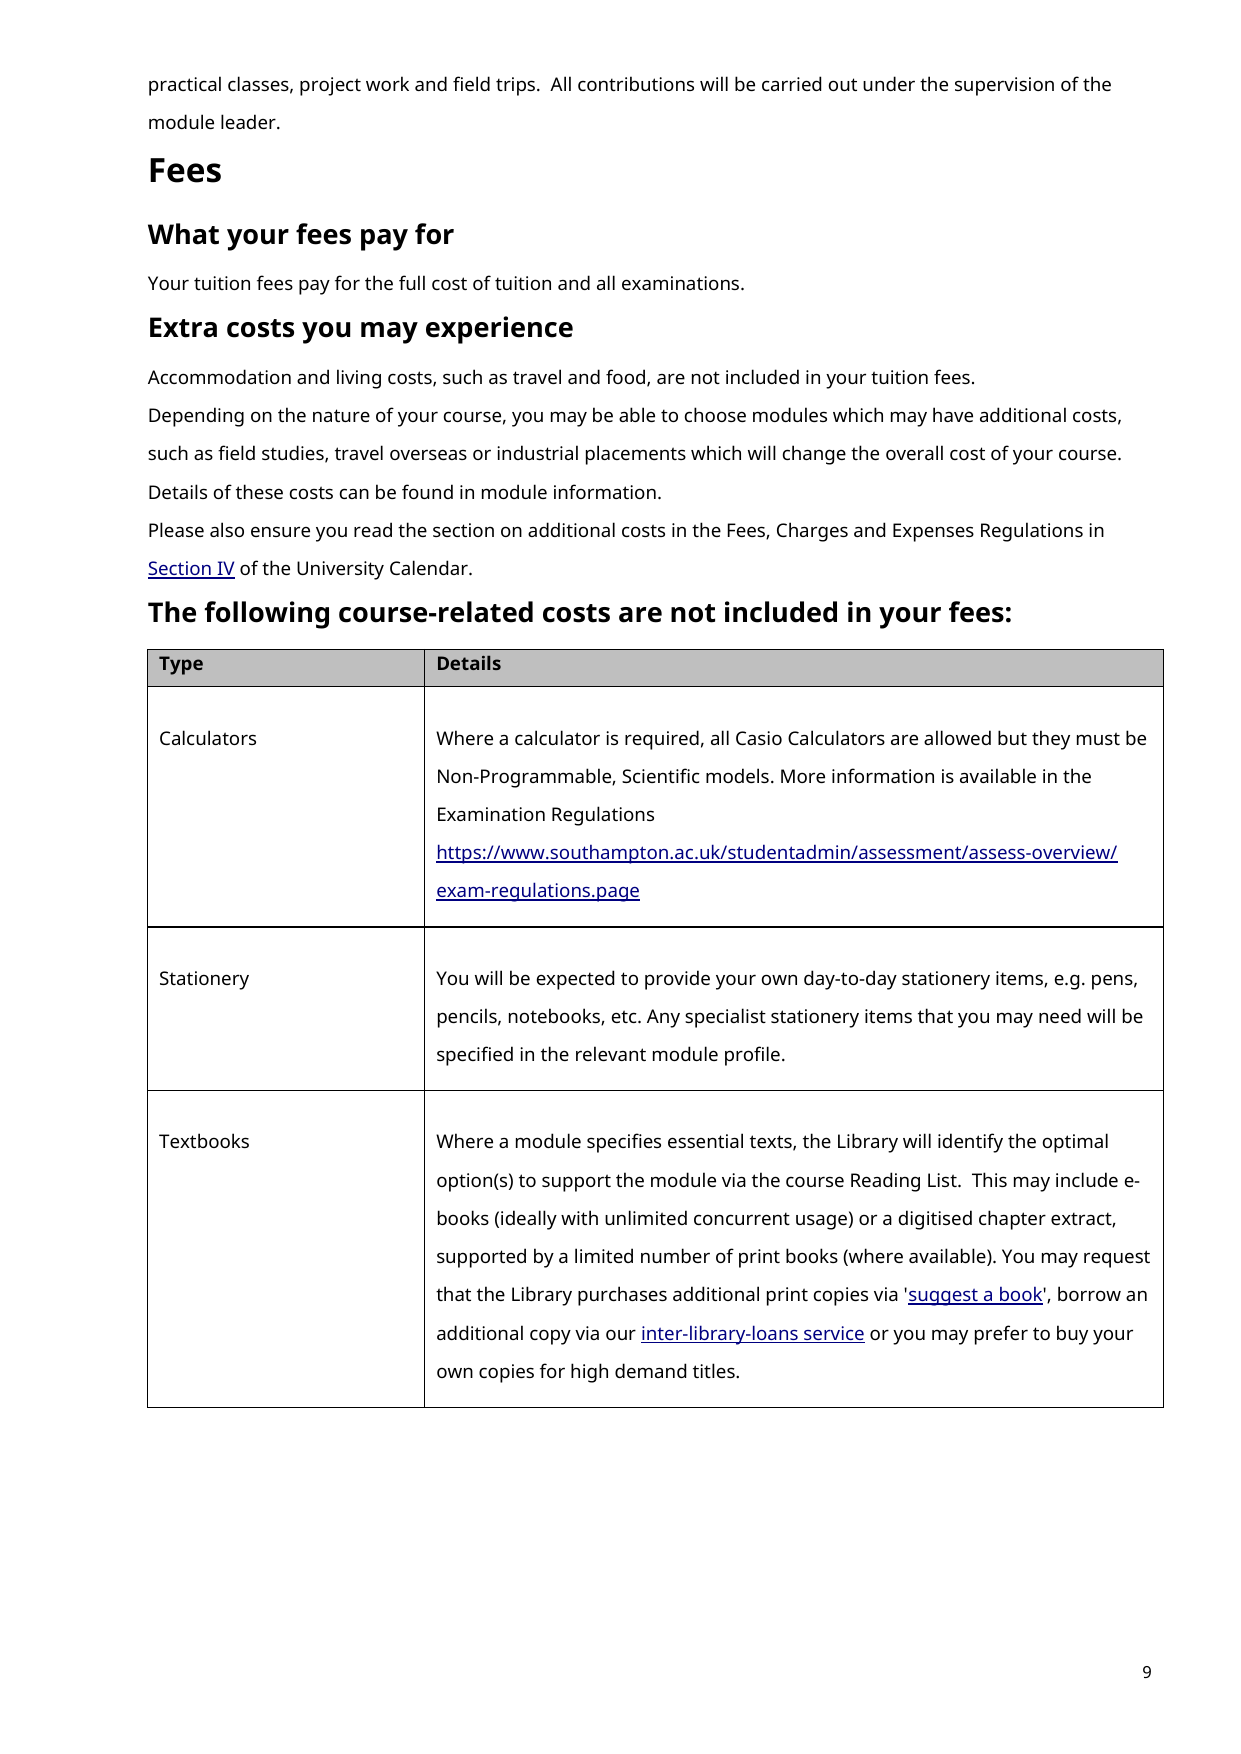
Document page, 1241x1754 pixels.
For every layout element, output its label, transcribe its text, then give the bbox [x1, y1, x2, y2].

table_cell You will be expected to provide your own day-to-day stationery items, e.g. pens, pencils, notebooks, etc. Any specialist stationery items that you may need will be specified in the relevant module profile. [425, 928, 1163, 1090]
table_cell Stationery [148, 928, 424, 1090]
text Your tuition fees pay for the full cost of tuition and all examinations. [148, 271, 1152, 296]
subtitle Fees [148, 147, 1152, 193]
table_cell Textbooks [148, 1091, 424, 1407]
subtitle The following course-related costs are not included in your fees: [148, 594, 1152, 631]
table_cell Where a module specifies essential texts, the Library will identify the optimal option(s) to support the module via the course Reading List. This may include e-books (ideally with unlimited concurrent usage) or a digitised chapter extract, supported by a limited number of print books (where available). You may request that the Library purchases additional print copies via 'suggest a book', borrow an additional copy via our inter-library-loans service or you may prefer to buy your own copies for high demand titles. [425, 1091, 1163, 1407]
table_cell Calculators [148, 687, 424, 926]
text Please also ensure you read the section on additional costs in the Fees, Charges and Expenses Regulations in Section IV of the University Calendar. [148, 517, 1152, 581]
text Accommodation and living costs, such as travel and food, are not included in your tuition fees. [148, 364, 1152, 390]
subtitle What your fees pay for [148, 215, 1152, 252]
table_cell Where a calculator is required, all Casio Calculators are allowed but they must be Non-Programmable, Scientific models. More information is available in the Examination Regulations https://www.southampton.ac.uk/studentadmin/assessment/assess-overview/exam-regulations.page [425, 687, 1163, 926]
subtitle Extra costs you may experience [148, 309, 1152, 346]
table_header Type [148, 650, 424, 686]
text practical classes, project work and field trips. All contributions will be carried out under the supervision of the module leader. [148, 71, 1152, 134]
text Depending on the nature of your course, you may be able to choose modules which may have additional costs, such as field studies, travel overseas or industrial placements which will change the overall cost of your course. Details of these costs can be found in module information. [148, 402, 1152, 504]
table_header Details [425, 650, 1163, 686]
